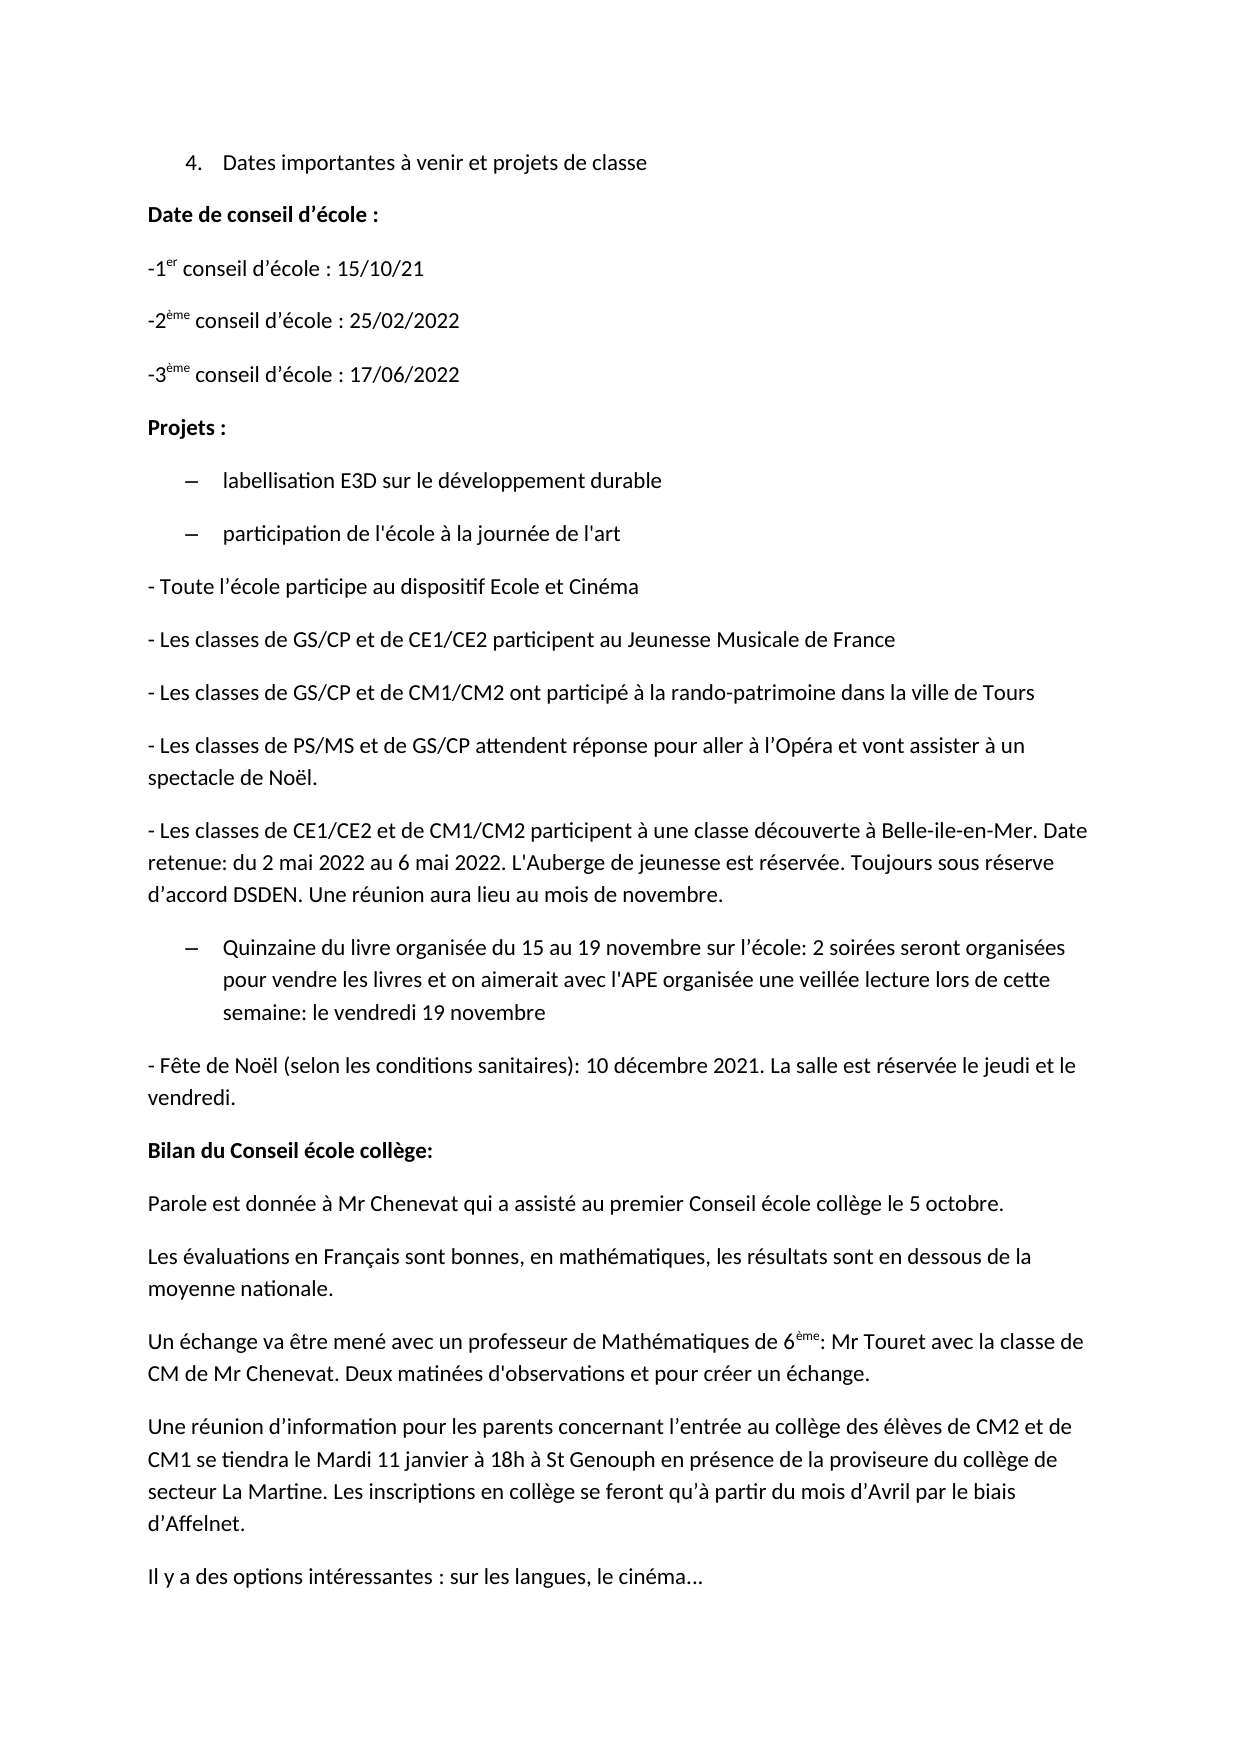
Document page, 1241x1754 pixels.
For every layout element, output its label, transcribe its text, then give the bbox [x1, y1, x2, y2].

text Les évaluations en Français sont bonnes, en mathématiques, les résultats sont en dessous de la moyenne nationale. [148, 1242, 1093, 1302]
text Parole est donnée à Mr Chenevat qui a assisté au premier Conseil école collège le 5 octobre. [148, 1189, 1093, 1217]
text Une réunion d’information pour les parents concernant l’entrée au collège des élèves de CM2 et de CM1 se tiendra le Mardi 11 janvier à 18h à St Genouph en présence de la proviseure du collège de secteur La Martine. Les inscriptions en collège se feront qu’à partir du mois d’Avril par le biais d’Affelnet. [148, 1412, 1093, 1537]
list Quinzaine du livre organisée du 15 au 19 novembre sur l’école: 2 soirées seront organisées pour vendre les livres et on aimerait avec l'APE organisée une veillée lecture lors de cette semaine: le vendredi 19 novembre [185, 933, 1093, 1026]
text Un échange va être mené avec un professeur de Mathématiques de 6ème: Mr Touret avec la classe de CM de Mr Chenevat. Deux matinées d'observations et pour créer un échange. [148, 1327, 1093, 1387]
text - Fête de Noël (selon les conditions sanitaires): 10 décembre 2021. La salle est réservée le jeudi et le vendredi. [148, 1051, 1093, 1111]
text - Toute l’école participe au dispositif Ecole et Cinéma [148, 572, 1093, 600]
list participation de l'école à la journée de l'art [185, 519, 1093, 547]
text - Les classes de GS/CP et de CM1/CM2 ont participé à la rando-patrimoine dans la ville de Tours [148, 678, 1093, 706]
text Bilan du Conseil école collège: [148, 1136, 1093, 1164]
list Dates importantes à venir et projets de classe [185, 148, 1093, 176]
text -1er conseil d’école : 15/10/21 [148, 254, 1093, 282]
text Projets : [148, 413, 1093, 441]
text - Les classes de GS/CP et de CE1/CE2 participent au Jeunesse Musicale de France [148, 625, 1093, 653]
text -3ème conseil d’école : 17/06/2022 [148, 360, 1093, 388]
list labellisation E3D sur le développement durable [185, 466, 1093, 494]
text Date de conseil d’école : [148, 201, 1093, 229]
text -2ème conseil d’école : 25/02/2022 [148, 307, 1093, 335]
text Il y a des options intéressantes : sur les langues, le cinéma... [148, 1562, 1093, 1590]
text - Les classes de PS/MS et de GS/CP attendent réponse pour aller à l’Opéra et vont assister à un spectacle de Noël. [148, 731, 1093, 791]
text - Les classes de CE1/CE2 et de CM1/CM2 participent à une classe découverte à Belle-ile-en-Mer. Date retenue: du 2 mai 2022 au 6 mai 2022. L'Auberge de jeunesse est réservée. Toujours sous réserve d’accord DSDEN. Une réunion aura lieu au mois de novembre. [148, 816, 1093, 908]
